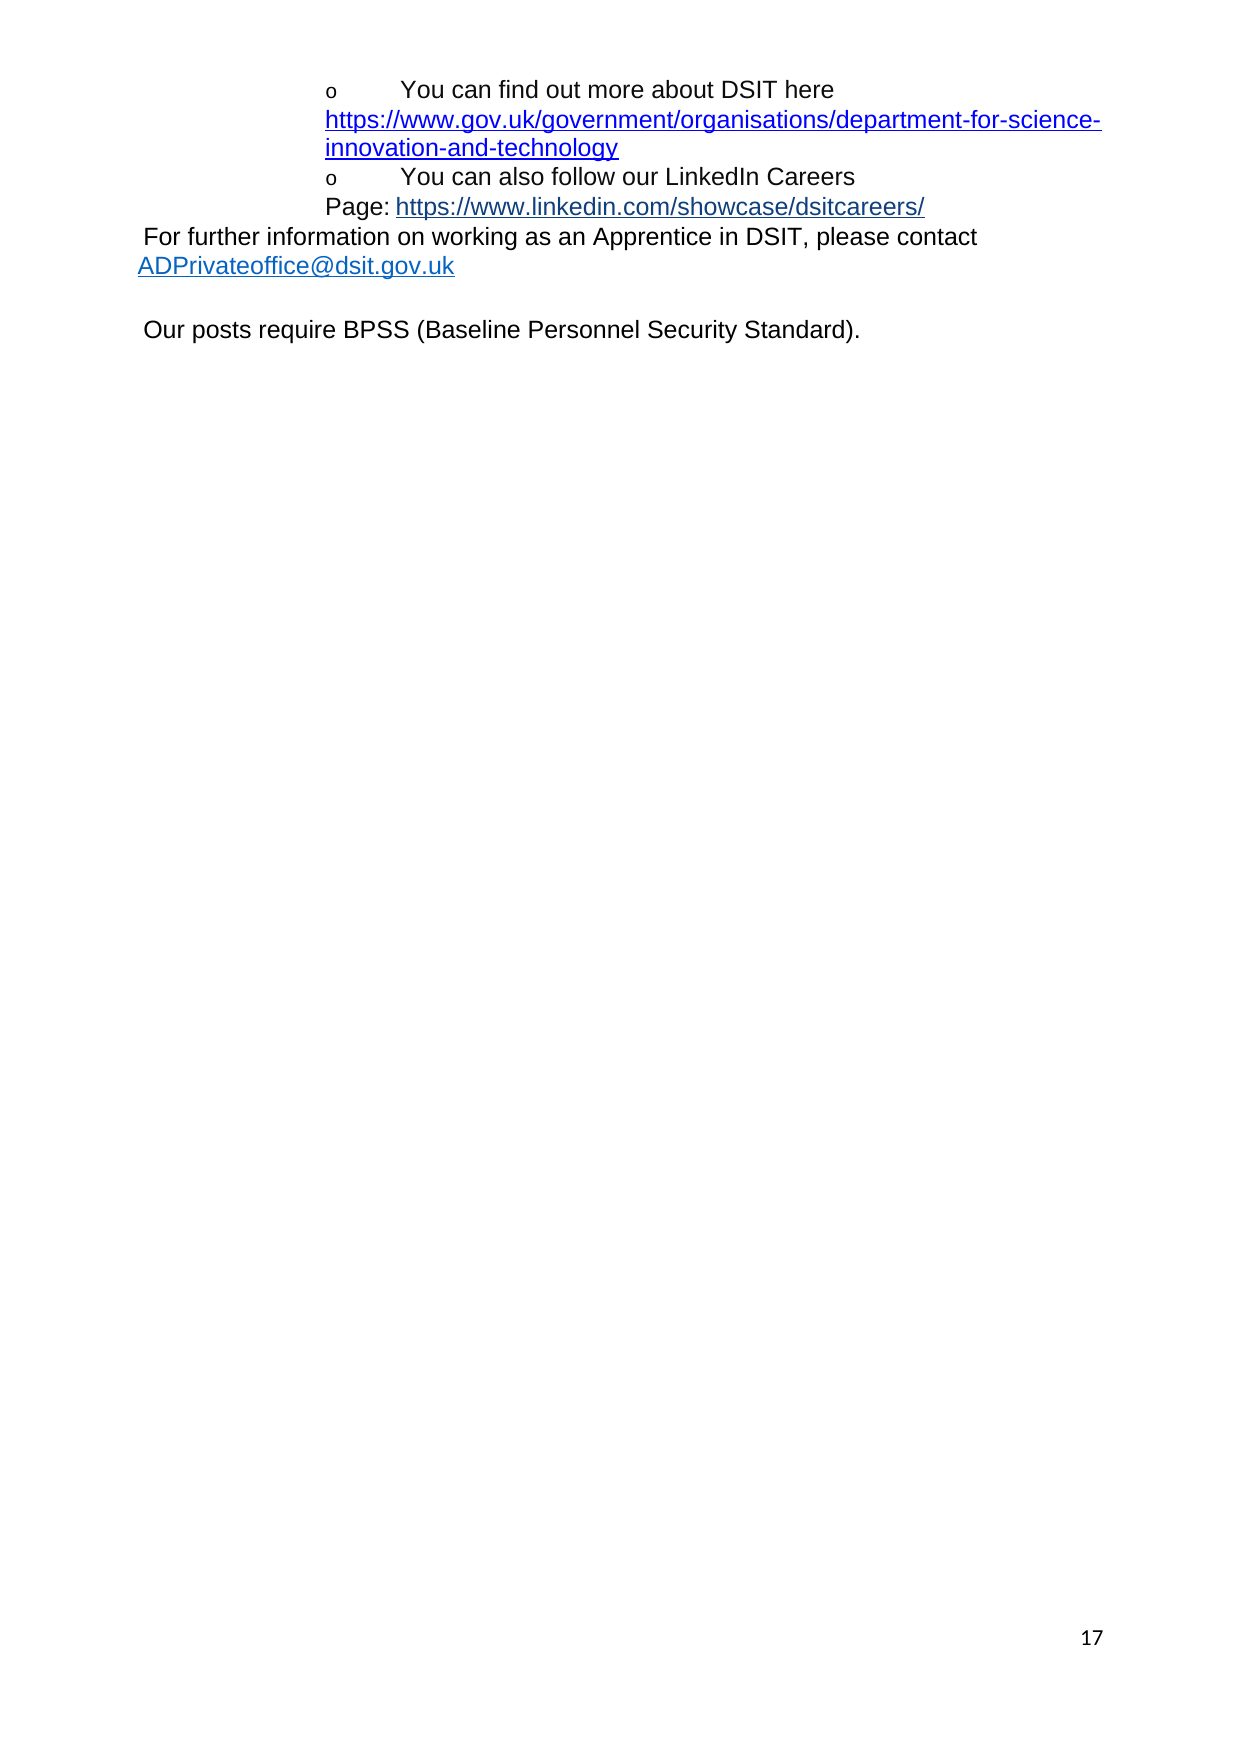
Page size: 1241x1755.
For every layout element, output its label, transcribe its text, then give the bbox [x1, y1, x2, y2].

list You can also follow our LinkedIn Careers Page: https://www.linkedin.com/showcase/dsitcareers/ [325, 162, 1103, 221]
text Our posts require BPSS (Baseline Personnel Security Standard). [137, 314, 1103, 344]
text For further information on working as an Apprentice in DSIT, please contact ADPrivateoffice@dsit.gov.uk [137, 221, 1103, 280]
list You can find out more about DSIT here https://www.gov.uk/government/organisations/department-for-science-innovation-and-technology [325, 75, 1103, 162]
